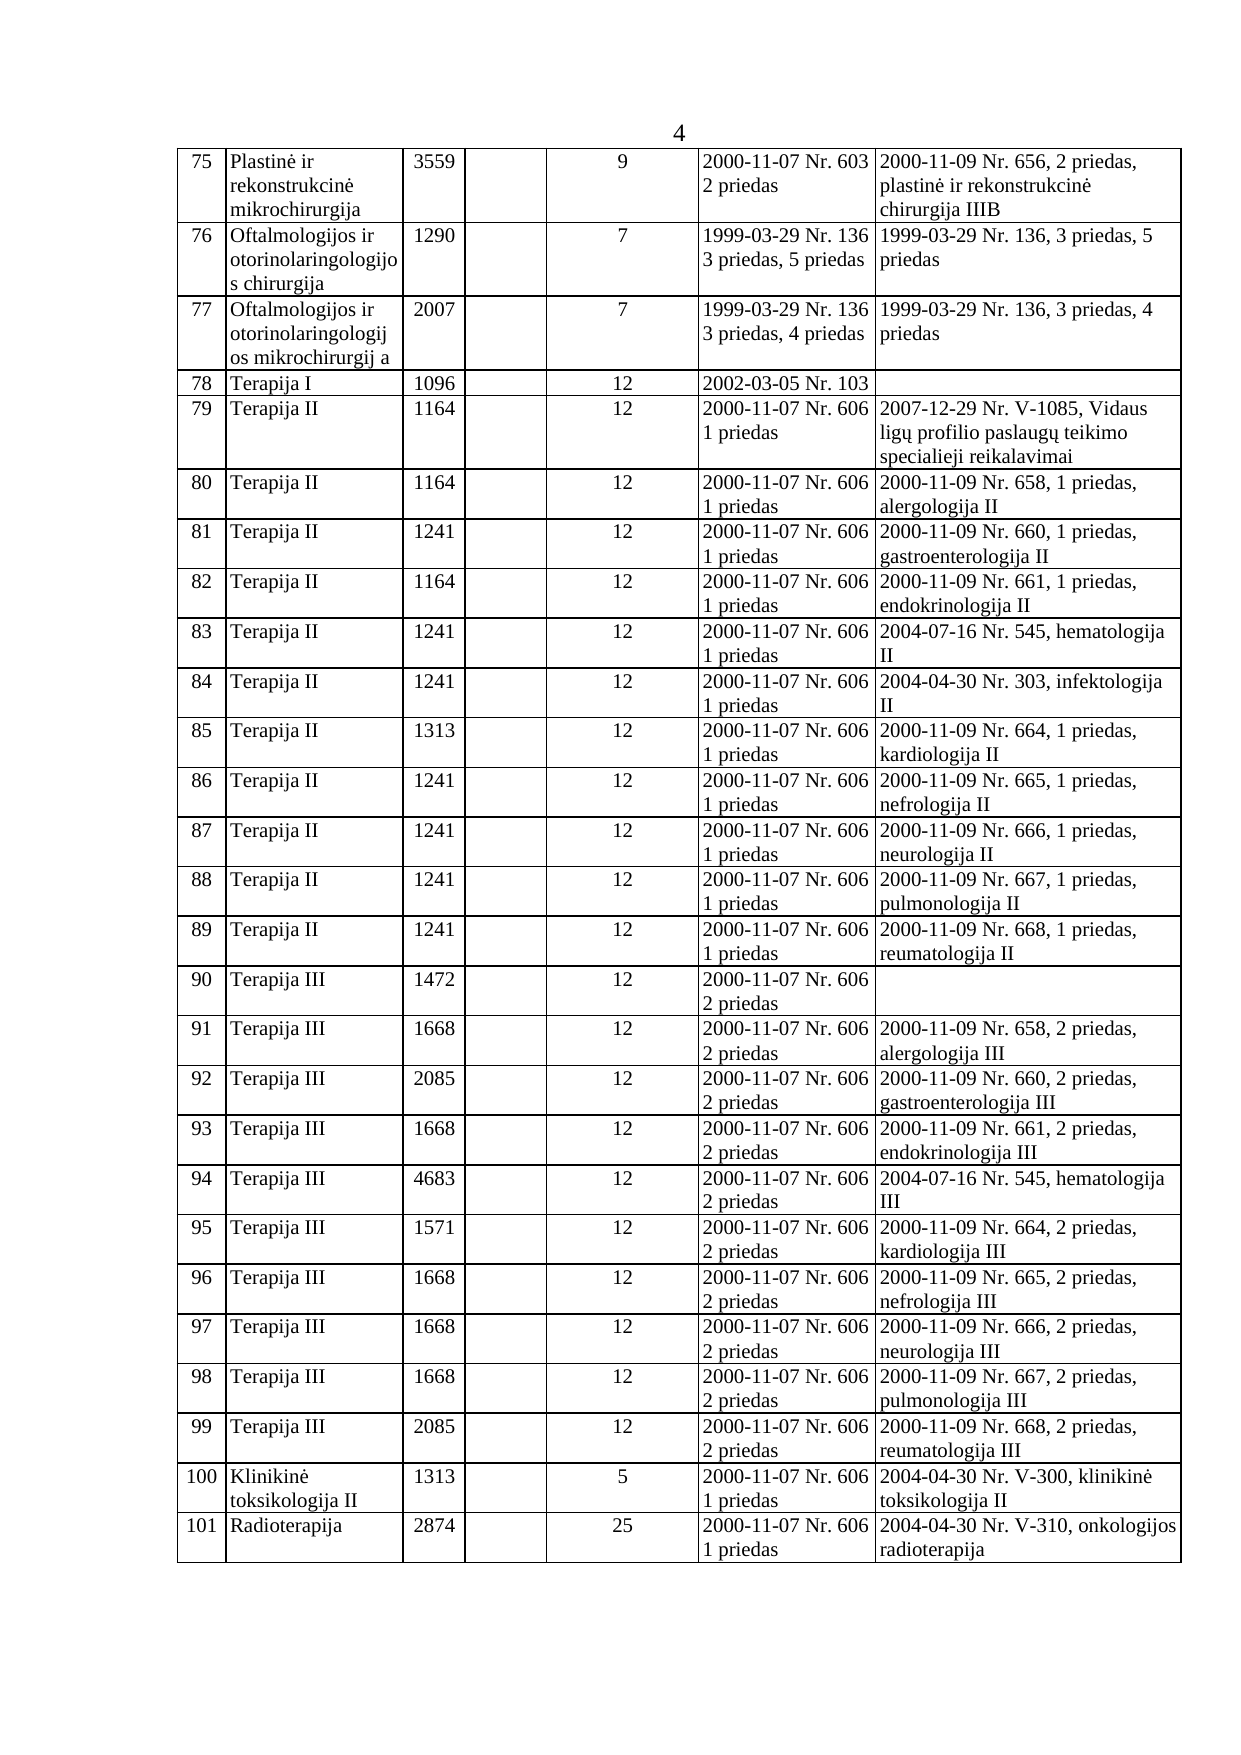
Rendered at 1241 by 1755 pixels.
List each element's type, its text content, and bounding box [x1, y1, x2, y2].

table_cell 2000-11-07 Nr. 606 1 priedas [699, 768, 875, 816]
table_cell [466, 1414, 546, 1462]
table_cell Terapija III [227, 1215, 402, 1263]
table_cell Terapija III [227, 1315, 402, 1363]
table_cell 2000-11-09 Nr. 668, 2 priedas, reumatologija III [876, 1414, 1180, 1462]
table_cell 2004-07-16 Nr. 545, hematologija II [876, 619, 1180, 667]
table_cell 12 [547, 1315, 698, 1363]
table_cell 2000-11-07 Nr. 606 2 priedas [699, 1166, 875, 1213]
table_cell 76 [178, 223, 225, 295]
table_cell 12 [547, 1215, 698, 1263]
table_cell 93 [178, 1116, 225, 1164]
table_cell 2000-11-07 Nr. 606 2 priedas [699, 1315, 875, 1363]
table_cell [876, 371, 1180, 394]
table_cell Radioterapija [227, 1513, 402, 1561]
table_cell 2000-11-09 Nr. 665, 1 priedas, nefrologija II [876, 768, 1180, 816]
table_cell 12 [547, 1116, 698, 1164]
table_cell 2000-11-07 Nr. 606 1 priedas [699, 867, 875, 915]
table_cell 1313 [404, 1464, 464, 1512]
table_cell 12 [547, 718, 698, 766]
table_cell 2000-11-09 Nr. 667, 1 priedas, pulmonologija II [876, 867, 1180, 915]
table_cell [466, 1513, 546, 1561]
table_cell Terapija II [227, 768, 402, 816]
table_cell 1241 [404, 520, 464, 568]
table_cell [466, 1166, 546, 1213]
table_cell 12 [547, 1066, 698, 1114]
table_cell Terapija II [227, 917, 402, 965]
table_cell [466, 1116, 546, 1164]
table_cell 7 [547, 297, 698, 369]
table_cell 80 [178, 470, 225, 518]
table_cell 98 [178, 1364, 225, 1412]
table_cell 2000-11-07 Nr. 606 1 priedas [699, 396, 875, 468]
table_cell 12 [547, 520, 698, 568]
table_cell 25 [547, 1513, 698, 1561]
table_cell 1668 [404, 1315, 464, 1363]
table_cell 1999-03-29 Nr. 136, 3 priedas, 4 priedas [876, 297, 1180, 369]
table_cell [466, 1215, 546, 1263]
table_cell 2000-11-07 Nr. 606 2 priedas [699, 1066, 875, 1114]
table_cell 1241 [404, 818, 464, 866]
table_cell Klinikinė toksikologija II [227, 1464, 402, 1512]
table_cell [466, 1464, 546, 1512]
table_cell 1999-03-29 Nr. 136 3 priedas, 4 priedas [699, 297, 875, 369]
table_cell 2000-11-09 Nr. 656, 2 priedas, plastinė ir rekonstrukcinė chirurgija IIIB [876, 149, 1180, 221]
table_cell 2000-11-07 Nr. 606 1 priedas [699, 520, 875, 568]
table_cell 85 [178, 718, 225, 766]
table_cell 12 [547, 470, 698, 518]
table_cell 2000-11-07 Nr. 606 2 priedas [699, 1215, 875, 1263]
table_cell [466, 768, 546, 816]
table_cell [466, 818, 546, 866]
table_cell 1571 [404, 1215, 464, 1263]
table_cell 2000-11-09 Nr. 666, 1 priedas, neurologija II [876, 818, 1180, 866]
table_cell 12 [547, 1016, 698, 1064]
table_cell 5 [547, 1464, 698, 1512]
table_cell 2000-11-07 Nr. 606 2 priedas [699, 967, 875, 1015]
table_cell [466, 396, 546, 468]
table_cell 99 [178, 1414, 225, 1462]
table_cell 2002-03-05 Nr. 103 [699, 371, 875, 394]
table_cell Terapija III [227, 1116, 402, 1164]
table_cell 1164 [404, 569, 464, 617]
table_cell Terapija II [227, 619, 402, 667]
table_cell Terapija II [227, 867, 402, 915]
table_cell 2000-11-07 Nr. 606 1 priedas [699, 917, 875, 965]
table_cell 88 [178, 867, 225, 915]
table_cell 2000-11-07 Nr. 606 1 priedas [699, 818, 875, 866]
table_cell 2004-07-16 Nr. 545, hematologija III [876, 1166, 1180, 1213]
table_cell 1164 [404, 470, 464, 518]
table_cell 12 [547, 371, 698, 394]
table_cell 1241 [404, 768, 464, 816]
table_cell 1668 [404, 1116, 464, 1164]
table_cell 95 [178, 1215, 225, 1263]
table_cell 2085 [404, 1066, 464, 1114]
table_cell Terapija II [227, 669, 402, 717]
table_cell Oftalmologijos ir otorinolaringologij os mikrochirurgij a [227, 297, 402, 369]
table_cell 2000-11-07 Nr. 603 2 priedas [699, 149, 875, 221]
table_cell 12 [547, 867, 698, 915]
table_cell 1290 [404, 223, 464, 295]
table_cell [466, 149, 546, 221]
table_cell Terapija II [227, 818, 402, 866]
table_cell [466, 1016, 546, 1064]
table_cell 12 [547, 396, 698, 468]
table_cell [466, 1364, 546, 1412]
table_cell 2000-11-09 Nr. 665, 2 priedas, nefrologija III [876, 1265, 1180, 1313]
table_cell Terapija III [227, 1265, 402, 1313]
table_cell 4683 [404, 1166, 464, 1213]
table_cell Terapija III [227, 1016, 402, 1064]
table_cell 2085 [404, 1414, 464, 1462]
table_cell [466, 669, 546, 717]
table_cell 89 [178, 917, 225, 965]
table_cell 9 [547, 149, 698, 221]
table_cell 1241 [404, 867, 464, 915]
table_cell 1999-03-29 Nr. 136, 3 priedas, 5 priedas [876, 223, 1180, 295]
table_cell 2007-12-29 Nr. V-1085, Vidaus ligų profilio paslaugų teikimo specialieji reikalavimai [876, 396, 1180, 468]
table_cell 2000-11-09 Nr. 661, 1 priedas, endokrinologija II [876, 569, 1180, 617]
table_cell 2000-11-09 Nr. 668, 1 priedas, reumatologija II [876, 917, 1180, 965]
table_cell 2000-11-07 Nr. 606 2 priedas [699, 1116, 875, 1164]
table_cell 91 [178, 1016, 225, 1064]
table_cell 2000-11-09 Nr. 667, 2 priedas, pulmonologija III [876, 1364, 1180, 1412]
table_cell [466, 917, 546, 965]
table_cell 12 [547, 569, 698, 617]
table_cell 2000-11-07 Nr. 606 1 priedas [699, 1513, 875, 1561]
table_cell 2000-11-07 Nr. 606 2 priedas [699, 1016, 875, 1064]
table_cell Terapija I [227, 371, 402, 394]
table_cell [466, 619, 546, 667]
table_cell 12 [547, 818, 698, 866]
table_cell [466, 1315, 546, 1363]
table_cell 1668 [404, 1016, 464, 1064]
table_cell Terapija III [227, 1414, 402, 1462]
table_cell 1241 [404, 669, 464, 717]
table_cell [466, 718, 546, 766]
table_cell 3559 [404, 149, 464, 221]
table_cell 1999-03-29 Nr. 136 3 priedas, 5 priedas [699, 223, 875, 295]
table_cell 12 [547, 768, 698, 816]
table_cell 75 [178, 149, 225, 221]
table_cell 2000-11-09 Nr. 664, 1 priedas, kardiologija II [876, 718, 1180, 766]
table_cell 2874 [404, 1513, 464, 1561]
table_cell 12 [547, 619, 698, 667]
table_cell 2007 [404, 297, 464, 369]
table_cell 2000-11-09 Nr. 658, 2 priedas, alergologija III [876, 1016, 1180, 1064]
table_cell 2000-11-07 Nr. 606 1 priedas [699, 619, 875, 667]
table_cell 12 [547, 1414, 698, 1462]
table_cell 12 [547, 1166, 698, 1213]
table_cell 96 [178, 1265, 225, 1313]
table_cell 2000-11-07 Nr. 606 1 priedas [699, 669, 875, 717]
table_cell 90 [178, 967, 225, 1015]
table_cell 97 [178, 1315, 225, 1363]
table_cell Terapija III [227, 1364, 402, 1412]
table_cell 1096 [404, 371, 464, 394]
table_cell 2000-11-07 Nr. 606 1 priedas [699, 718, 875, 766]
table_cell 79 [178, 396, 225, 468]
table_cell 2000-11-09 Nr. 664, 2 priedas, kardiologija III [876, 1215, 1180, 1263]
table_cell 101 [178, 1513, 225, 1561]
table_cell Plastinė ir rekonstrukcinė mikrochirurgija [227, 149, 402, 221]
table_cell 2000-11-09 Nr. 666, 2 priedas, neurologija III [876, 1315, 1180, 1363]
table_cell [466, 1066, 546, 1114]
table_cell 78 [178, 371, 225, 394]
table_cell 2000-11-09 Nr. 658, 1 priedas, alergologija II [876, 470, 1180, 518]
table_cell 77 [178, 297, 225, 369]
table_cell Terapija III [227, 1066, 402, 1114]
table_cell 94 [178, 1166, 225, 1213]
table_cell [466, 967, 546, 1015]
table_cell 1668 [404, 1364, 464, 1412]
table_cell Terapija III [227, 1166, 402, 1213]
table_cell 2000-11-09 Nr. 660, 1 priedas, gastroenterologija II [876, 520, 1180, 568]
table_cell [466, 470, 546, 518]
table_cell 2000-11-09 Nr. 660, 2 priedas, gastroenterologija III [876, 1066, 1180, 1114]
table_cell 2000-11-07 Nr. 606 1 priedas [699, 569, 875, 617]
table_cell Terapija II [227, 569, 402, 617]
table_cell [466, 223, 546, 295]
table_cell 1668 [404, 1265, 464, 1313]
table_cell 2004-04-30 Nr. 303, infektologija II [876, 669, 1180, 717]
table_cell Terapija II [227, 718, 402, 766]
table_cell Terapija II [227, 520, 402, 568]
table_cell 86 [178, 768, 225, 816]
table_cell 12 [547, 1265, 698, 1313]
table_cell [466, 1265, 546, 1313]
table_cell [466, 297, 546, 369]
table_cell 12 [547, 669, 698, 717]
table_cell 2000-11-07 Nr. 606 1 priedas [699, 470, 875, 518]
table_cell 81 [178, 520, 225, 568]
table_cell 92 [178, 1066, 225, 1114]
table_cell 1313 [404, 718, 464, 766]
table_cell 84 [178, 669, 225, 717]
table_cell 83 [178, 619, 225, 667]
table_cell Terapija II [227, 396, 402, 468]
table_cell 2000-11-07 Nr. 606 2 priedas [699, 1265, 875, 1313]
table_cell 2000-11-07 Nr. 606 2 priedas [699, 1414, 875, 1462]
table_cell 2000-11-07 Nr. 606 1 priedas [699, 1464, 875, 1512]
table_cell [466, 520, 546, 568]
table_cell [466, 867, 546, 915]
table_cell 12 [547, 917, 698, 965]
table_cell 82 [178, 569, 225, 617]
table_cell 100 [178, 1464, 225, 1512]
table_cell Oftalmologijos ir otorinolaringologijos chirurgija [227, 223, 402, 295]
table_cell 7 [547, 223, 698, 295]
table_cell 87 [178, 818, 225, 866]
table_cell 12 [547, 967, 698, 1015]
table_cell 1472 [404, 967, 464, 1015]
table_cell 1241 [404, 917, 464, 965]
table_cell 1164 [404, 396, 464, 468]
table_cell [876, 967, 1180, 1015]
table_cell 2000-11-07 Nr. 606 2 priedas [699, 1364, 875, 1412]
table_cell 2000-11-09 Nr. 661, 2 priedas, endokrinologija III [876, 1116, 1180, 1164]
table_cell Terapija II [227, 470, 402, 518]
table_cell 1241 [404, 619, 464, 667]
table_cell [466, 569, 546, 617]
table_cell 2004-04-30 Nr. V-310, onkologijos radioterapija [876, 1513, 1180, 1561]
table_cell Terapija III [227, 967, 402, 1015]
table_cell 12 [547, 1364, 698, 1412]
table_cell 2004-04-30 Nr. V-300, klinikinė toksikologija II [876, 1464, 1180, 1512]
table_cell [466, 371, 546, 394]
